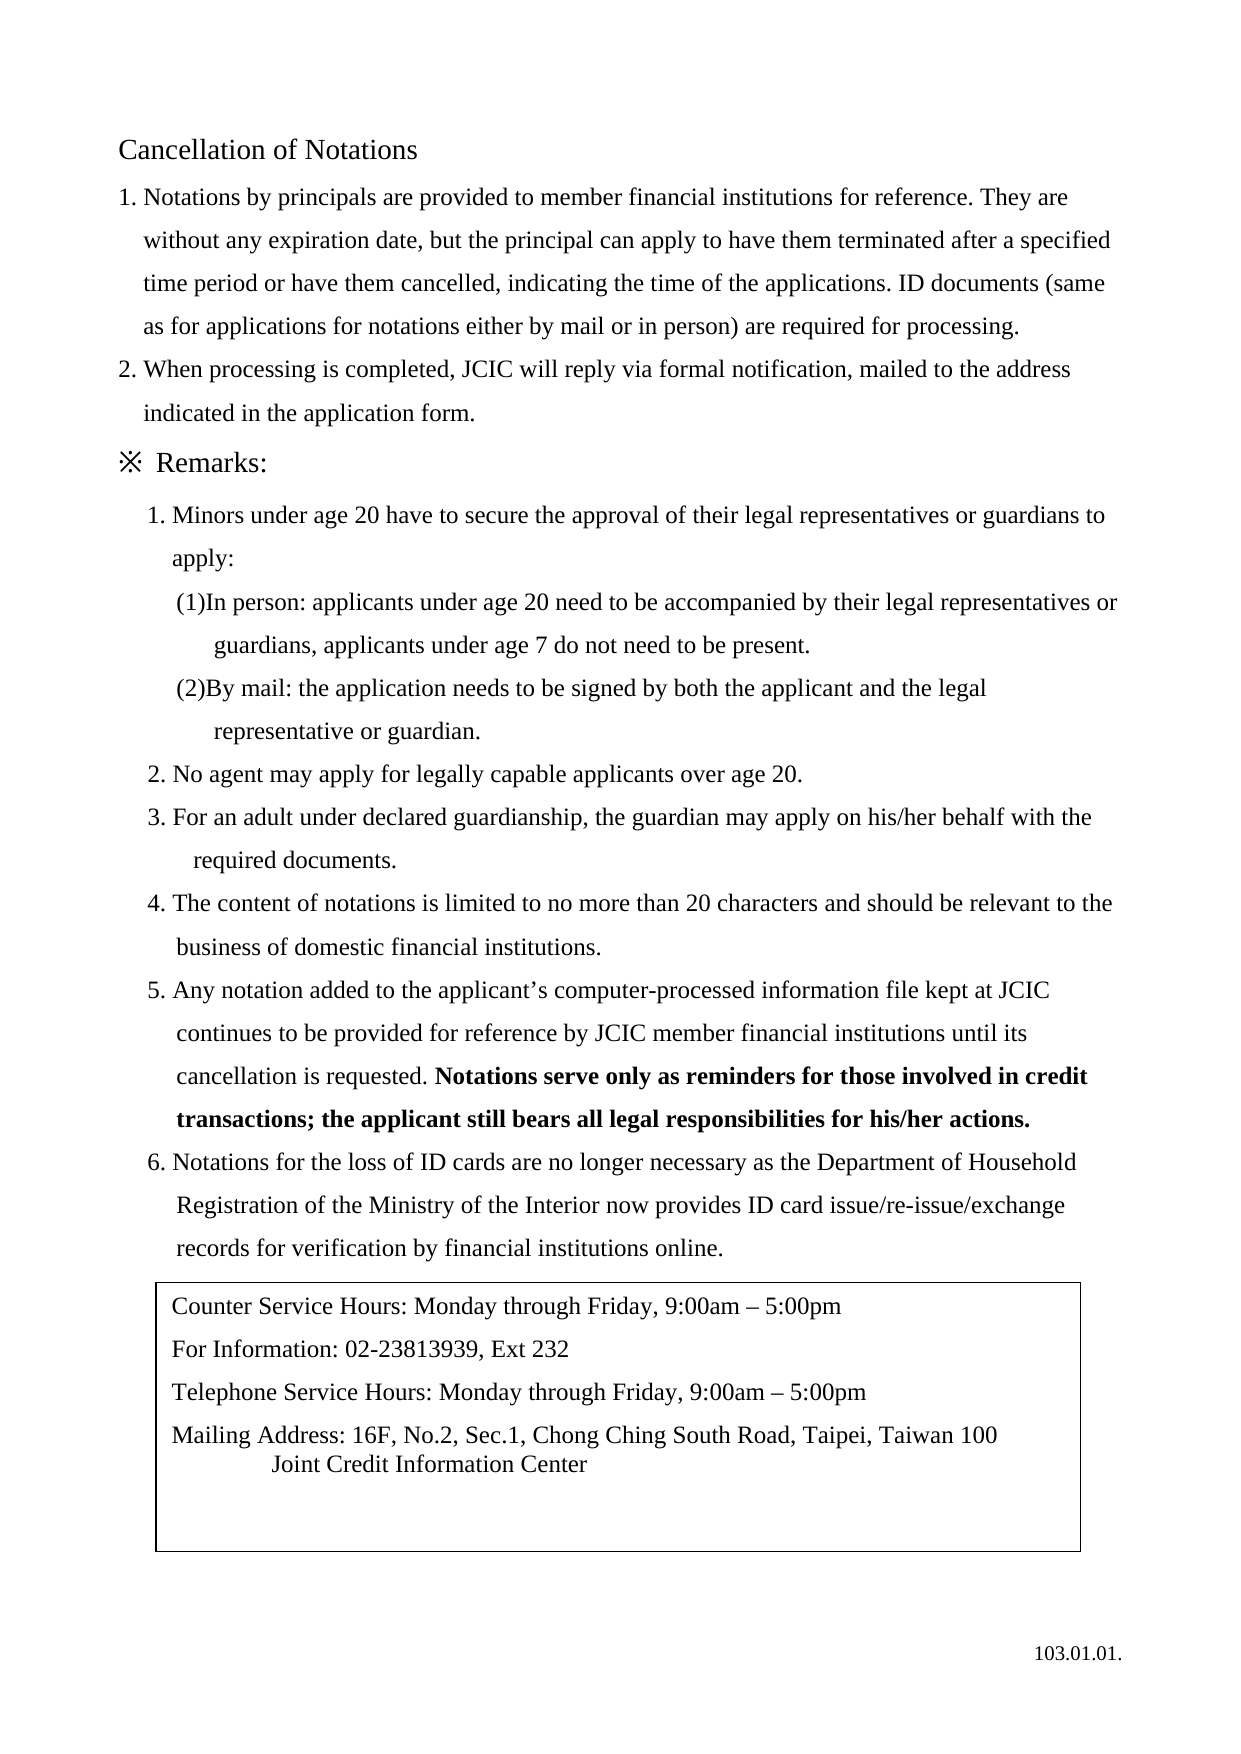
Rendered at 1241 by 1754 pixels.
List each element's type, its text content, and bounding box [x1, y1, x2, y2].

text Counter Service Hours: Monday through Friday, 9:00am – 5:00pm [171, 1291, 1065, 1320]
text For Information: 02-23813939, Ext 232 [171, 1334, 1065, 1363]
text Telephone Service Hours: Monday through Friday, 9:00am – 5:00pm [171, 1377, 1065, 1406]
text Joint Credit Information Center [171, 1449, 1065, 1478]
text 5. Any notation added to the applicant’s computer-processed information file kept at JCIC continues to be provided for reference by JCIC member financial institutions until its cancellation is requested. Notations serve only as reminders for those involved in credit transactions; the applicant still bears all legal responsibilities for his/her actions. [147, 975, 1122, 1133]
text 3. For an adult under declared guardianship, the guardian may apply on his/her behalf with the required documents. [147, 802, 1122, 874]
text 2. No agent may apply for legally capable applicants over age 20. [147, 759, 1122, 788]
text 4. The content of notations is limited to no more than 20 characters and should be relevant to the business of domestic financial institutions. [147, 888, 1122, 960]
text Cancellation of Notations [118, 132, 1122, 165]
text (2)By mail: the application needs to be signed by both the applicant and the legal representative or guardian. [176, 673, 1122, 745]
text Mailing Address: 16F, No.2, Sec.1, Chong Ching South Road, Taipei, Taiwan 100 [171, 1420, 1065, 1449]
text 1. Notations by principals are provided to member financial institutions for reference. They are without any expiration date, but the principal can apply to have them terminated after a specified time period or have them cancelled, indicating the time of the applications. ID documents (same as for applications for notations either by mail or in person) are required for processing. [118, 182, 1122, 340]
text 2. When processing is completed, JCIC will reply via formal notification, mailed to the address indicated in the application form. [118, 354, 1122, 426]
text (1)In person: applicants under age 20 need to be accompanied by their legal representatives or guardians, applicants under age 7 do not need to be present. [176, 587, 1122, 658]
text 6. Notations for the loss of ID cards are no longer necessary as the Department of Household Registration of the Ministry of the Interior now provides ID card issue/re-issue/exchange records for verification by financial institutions online. [147, 1147, 1122, 1262]
list Remarks: [118, 441, 1122, 481]
text 1. Minors under age 20 have to secure the approval of their legal representatives or guardians to apply: [147, 500, 1122, 572]
